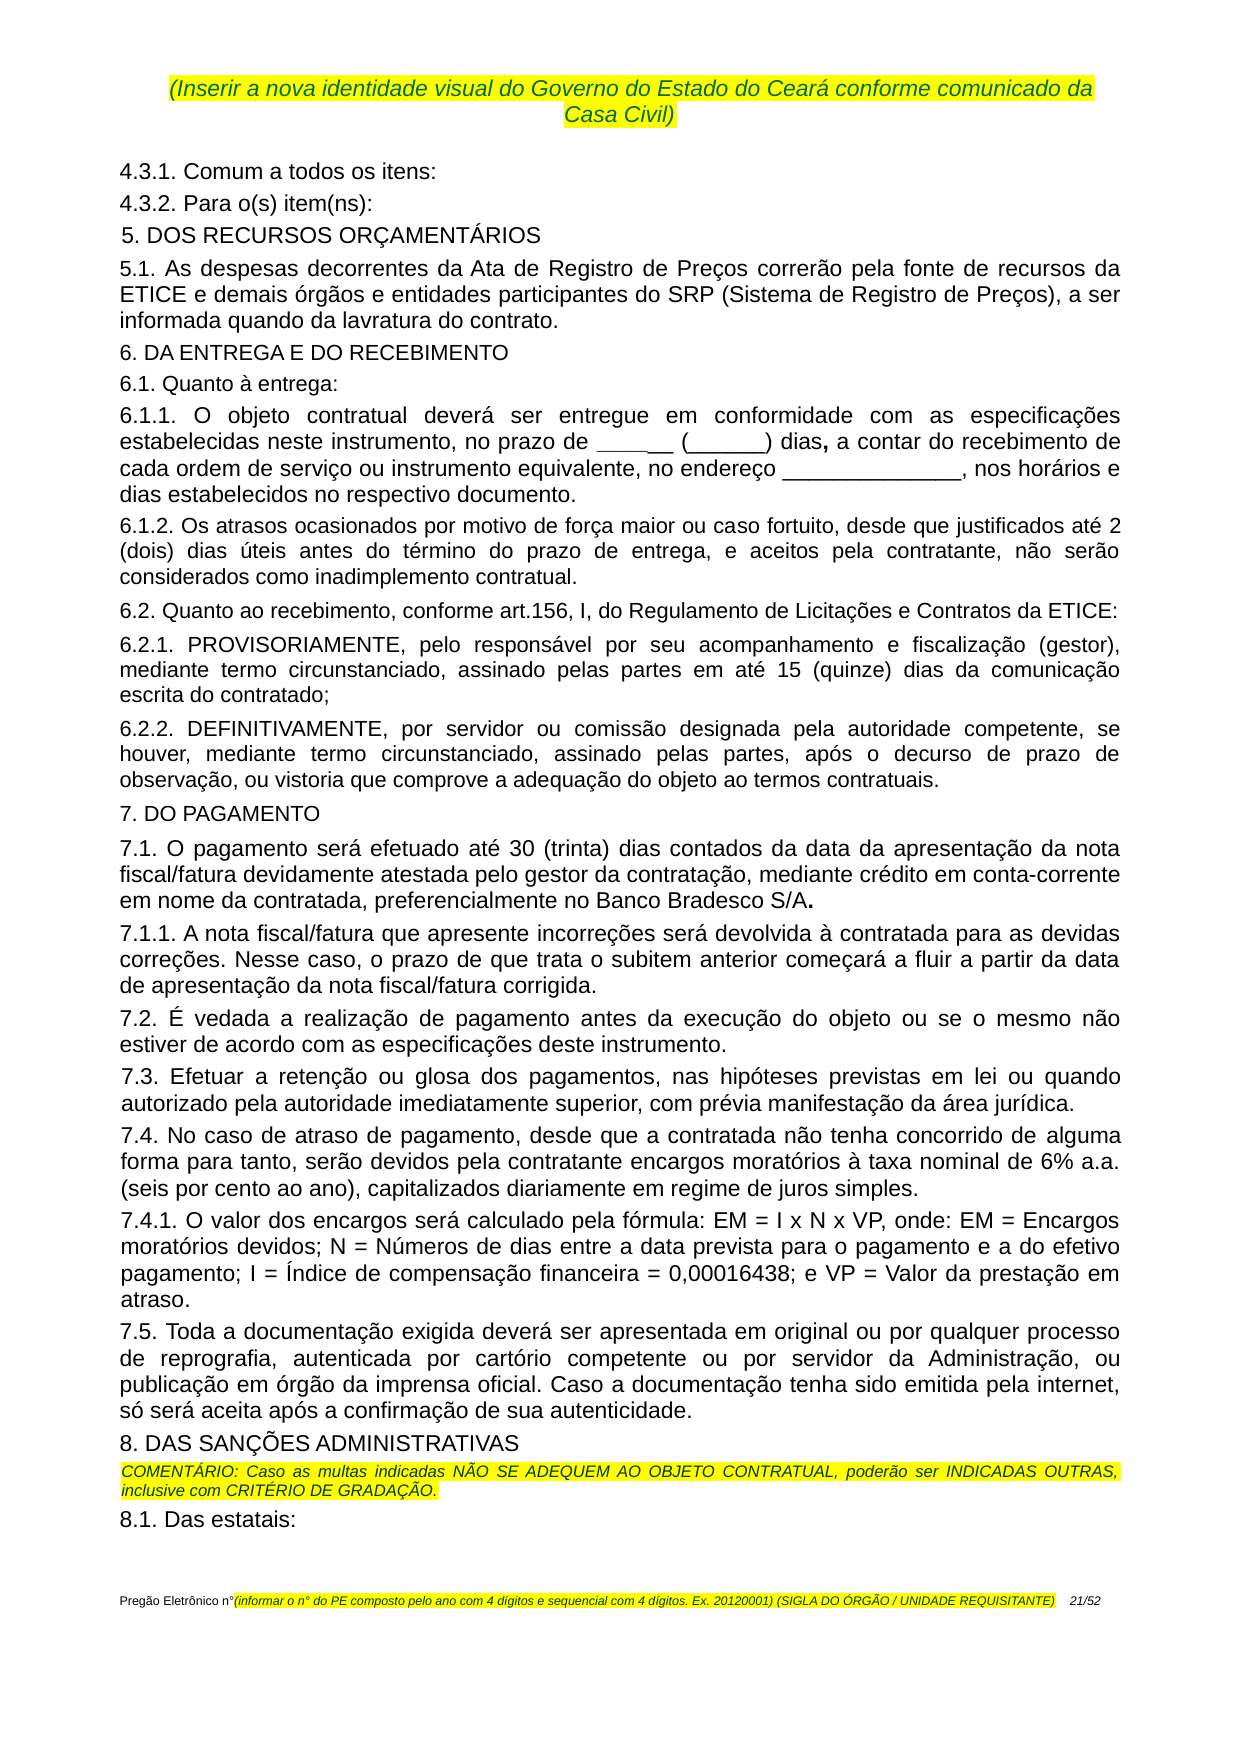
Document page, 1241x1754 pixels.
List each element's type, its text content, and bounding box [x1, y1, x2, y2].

text 6.2.2. DEFINITIVAMENTE, por servidor ou comissão designada pela autoridade competente, se houver, mediante termo circunstanciado, assinado pelas partes, após o decurso de prazo de observação, ou vistoria que comprove a adequação do objeto ao termos contratuais. [119, 716, 1121, 792]
text 4.3.1. Comum a todos os itens: [119, 158, 1121, 184]
text 7.5. Toda a documentação exigida deverá ser apresentada em original ou por qualquer processo de reprografia, autenticada por cartório competente ou por servidor da Administração, ou publicação em órgão da imprensa oficial. Caso a documentação tenha sido emitida pela internet, só será aceita após a confirmação de sua autenticidade. [119, 1318, 1121, 1424]
text 5. DOS RECURSOS ORÇAMENTÁRIOS [121, 222, 1121, 248]
text 6.1.2. Os atrasos ocasionados por motivo de força maior ou caso fortuito, desde que justificados até 2 (dois) dias úteis antes do término do prazo de entrega, e aceitos pela contratante, não serão considerados como inadimplemento contratual. [119, 513, 1121, 589]
text 5.1. As despesas decorrentes da Ata de Registro de Preços correrão pela fonte de recursos da ETICE e demais órgãos e entidades participantes do SRP (Sistema de Registro de Preços), a ser informada quando da lavratura do contrato. [119, 254, 1121, 333]
text 7.3. Efetuar a retenção ou glosa dos pagamentos, nas hipóteses previstas em lei ou quando autorizado pela autoridade imediatamente superior, com prévia manifestação da área jurídica. [121, 1063, 1121, 1116]
text 7.4.1. O valor dos encargos será calculado pela fórmula: EM = I x N x VP, onde: EM = Encargos moratórios devidos; N = Números de dias entre a data prevista para o pagamento e a do efetivo pagamento; I = Índice de compensação financeira = 0,00016438; e VP = Valor da prestação em atraso. [120, 1207, 1121, 1312]
text 6.2.1. PROVISORIAMENTE, pelo responsável por seu acompanhamento e fiscalização (gestor), mediante termo circunstanciado, assinado pelas partes em até 15 (quinze) dias da comunicação escrita do contratado; [119, 632, 1121, 707]
text 6.2. Quanto ao recebimento, conforme art.156, I, do Regulamento de Licitações e Contratos da ETICE: [119, 598, 1121, 623]
text 6.1. Quanto à entrega: [119, 371, 1121, 396]
text 7.2. É vedada a realização de pagamento antes da execução do objeto ou se o mesmo não estiver de acordo com as especificações deste instrumento. [119, 1005, 1121, 1057]
text 4.3.2. Para o(s) item(ns): [119, 190, 1121, 216]
text 7.1. O pagamento será efetuado até 30 (trinta) dias contados da data da apresentação da nota fiscal/fatura devidamente atestada pelo gestor da contratação, mediante crédito em conta-corrente em nome da contratada, preferencialmente no Banco Bradesco S/A. [119, 835, 1121, 914]
text 8.1. Das estatais: [119, 1506, 1121, 1533]
text 7. DO PAGAMENTO [119, 801, 1121, 826]
text 7.1.1. A nota fiscal/fatura que apresente incorreções será devolvida à contratada para as devidas correções. Nesse caso, o prazo de que trata o subitem anterior começará a fluir a partir da data de apresentação da nota fiscal/fatura corrigida. [119, 920, 1121, 999]
text 6.1.1. O objeto contratual deverá ser entregue em conformidade com as especificações estabelecidas neste instrumento, no prazo de ______ (______) dias, a contar do recebimento de cada ordem de serviço ou instrumento equivalente, no endereço ______________, nos horários e dias estabelecidos no respectivo documento. [119, 402, 1121, 507]
text 8. DAS SANÇÕES ADMINISTRATIVAS [119, 1430, 1121, 1456]
text COMENTÁRIO: Caso as multas indicadas NÃO SE ADEQUEM AO OBJETO CONTRATUAL, poderão ser INDICADAS OUTRAS, inclusive com CRITÉRIO DE GRADAÇÃO. [121, 1462, 1121, 1500]
text 7.4. No caso de atraso de pagamento, desde que a contratada não tenha concorrido de alguma forma para tanto, serão devidos pela contratante encargos moratórios à taxa nominal de 6% a.a. (seis por cento ao ano), capitalizados diariamente em regime de juros simples. [120, 1122, 1121, 1201]
text 6. DA ENTREGA E DO RECEBIMENTO [119, 339, 1121, 365]
